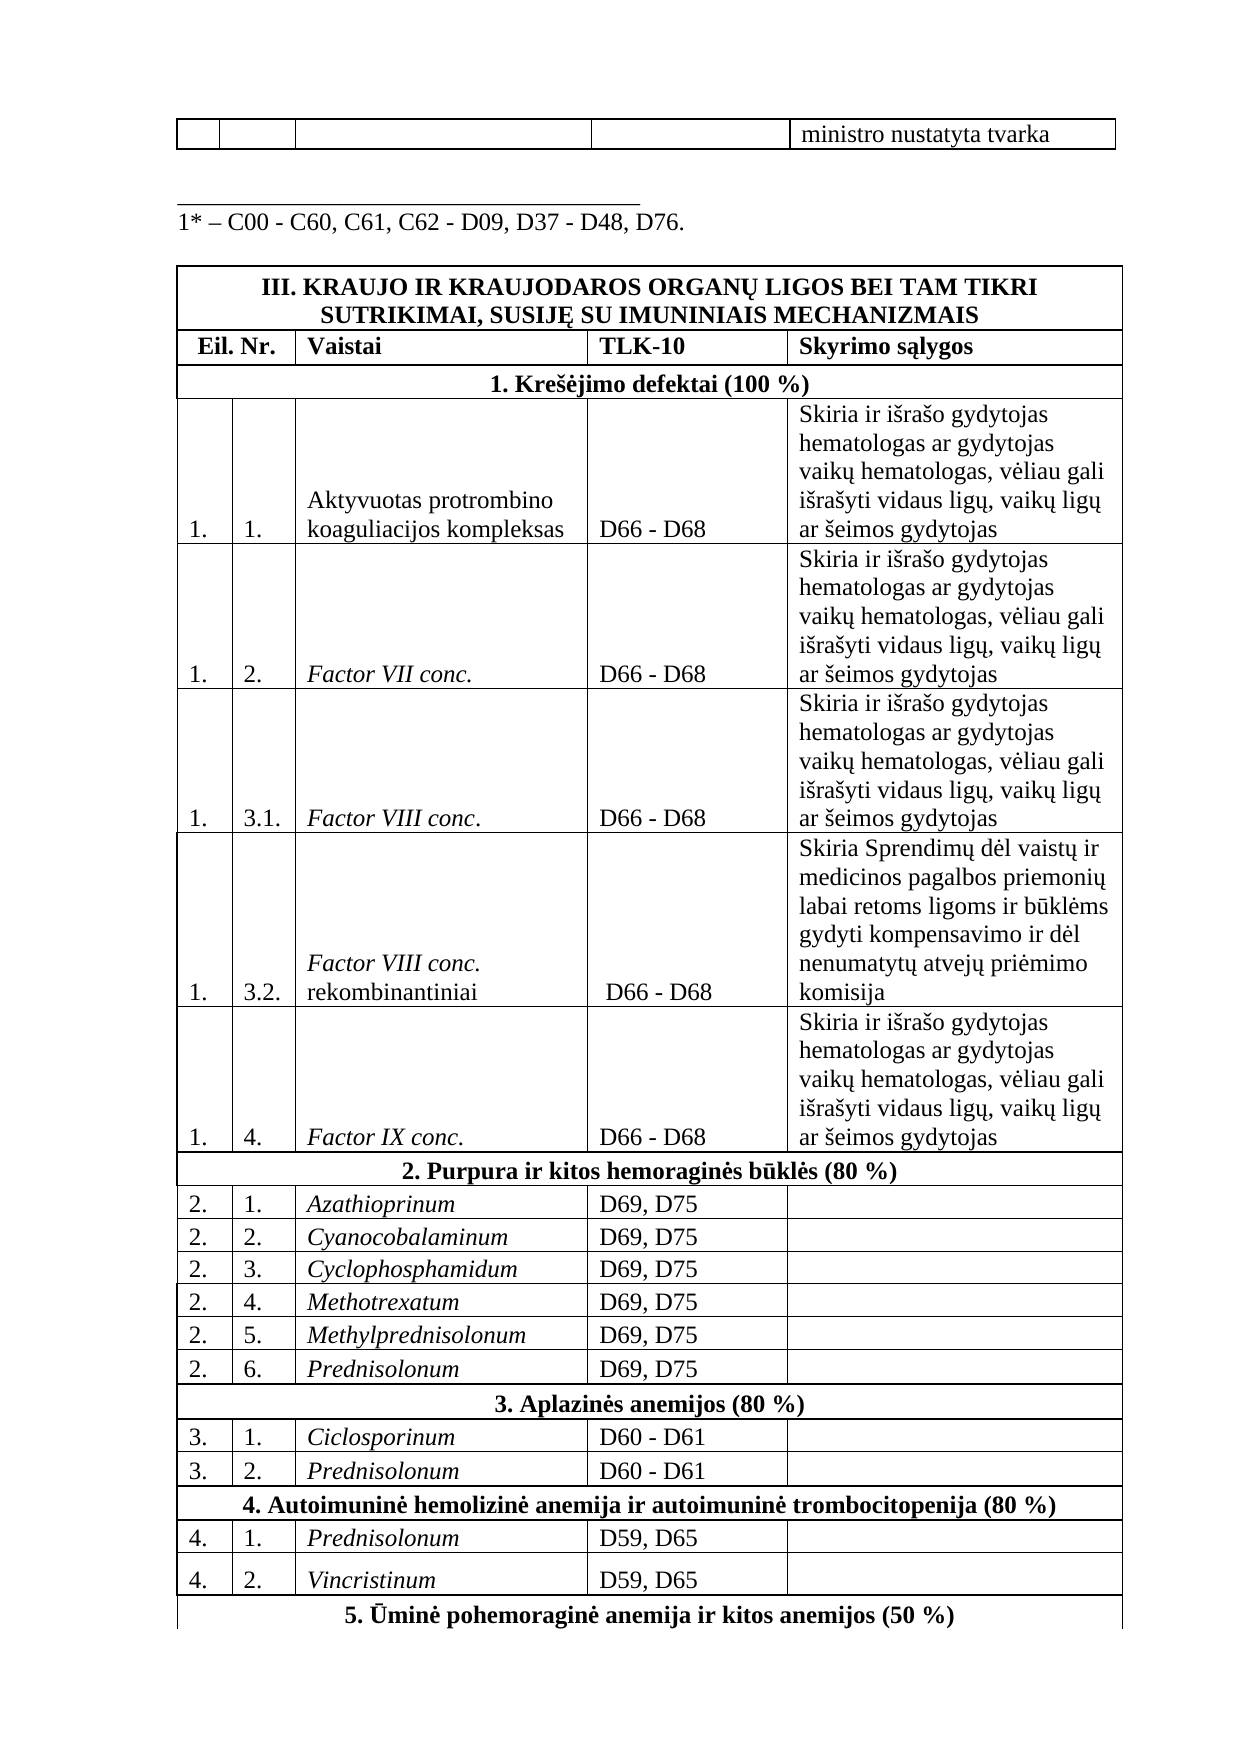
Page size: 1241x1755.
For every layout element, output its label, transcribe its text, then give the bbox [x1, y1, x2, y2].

table_cell 2. [178, 1219, 232, 1251]
table_cell [788, 1284, 1122, 1316]
table_cell Skyrimo sąlygos [788, 331, 1122, 363]
table_cell Cyanocobalaminum [296, 1219, 587, 1251]
table_cell 3. [178, 1452, 232, 1485]
table_cell D69, D75 [588, 1317, 787, 1349]
table_cell D66 - D68 [588, 1007, 787, 1151]
table_cell Azathioprinum [296, 1186, 587, 1218]
table_cell 2. [233, 544, 295, 687]
table_cell [1116, 118, 1122, 148]
table_cell D60 - D61 [588, 1452, 787, 1485]
table_cell Eil. Nr. [178, 331, 295, 363]
table_cell [788, 1553, 1122, 1594]
table_cell Skiria Sprendimų dėl vaistų ir medicinos pagalbos priemonių labai retoms ligoms ir būklėms gydyti kompensavimo ir dėl nenumatytų atvejų priėmimo komisija [788, 833, 1122, 1006]
table_cell Factor VIII conc. rekombinantiniai [296, 833, 587, 1006]
table_cell D69, D75 [588, 1284, 787, 1316]
table_cell 2. [178, 1284, 232, 1316]
table_cell Vincristinum [296, 1553, 587, 1594]
table_cell 2. [178, 1350, 232, 1383]
table_cell 2. [178, 1317, 232, 1349]
table_cell 1. [178, 1007, 232, 1151]
table_cell 3. [233, 1252, 295, 1283]
text _____________________________________ [177, 179, 1122, 207]
table_cell Skiria ir išrašo gydytojas hematologas ar gydytojas vaikų hematologas, vėliau gali išrašyti vidaus ligų, vaikų ligų ar šeimos gydytojas [788, 544, 1122, 687]
table_cell 1. [233, 1186, 295, 1218]
table_cell 1. [233, 399, 295, 543]
table_cell D69, D75 [588, 1186, 787, 1218]
table_cell 2. [233, 1553, 295, 1594]
table_cell 5. Ūminė pohemoraginė anemija ir kitos anemijos (50 %) [178, 1596, 1122, 1629]
table_cell D69, D75 [588, 1252, 787, 1283]
table_cell [788, 1252, 1122, 1283]
table_cell 3.2. [233, 833, 295, 1006]
table_cell 6. [233, 1350, 295, 1383]
table_cell [592, 120, 789, 148]
table_cell [220, 120, 295, 148]
table_cell 2. [233, 1452, 295, 1485]
table_cell [296, 120, 591, 148]
table_cell 2. Purpura ir kitos hemoraginės būklės (80 %) [178, 1153, 1122, 1185]
table_cell 1. [178, 833, 232, 1006]
table_cell 1. [178, 544, 232, 687]
table_cell 1. [178, 689, 232, 832]
table_cell 2. [178, 1186, 232, 1218]
table_cell Skiria ir išrašo gydytojas hematologas ar gydytojas vaikų hematologas, vėliau gali išrašyti vidaus ligų, vaikų ligų ar šeimos gydytojas [788, 399, 1122, 543]
table_cell 3. [178, 1420, 232, 1451]
table_cell Cyclophosphamidum [296, 1252, 587, 1283]
table_cell [788, 1186, 1122, 1218]
table_cell TLK-10 [588, 331, 787, 363]
table_cell 5. [233, 1317, 295, 1349]
table_cell D66 - D68 [588, 833, 787, 1006]
table_cell 4. Autoimuninė hemolizinė anemija ir autoimuninė trombocitopenija (80 %) [178, 1487, 1122, 1519]
table_cell D66 - D68 [588, 399, 787, 543]
table_cell D66 - D68 [588, 544, 787, 687]
table_header III. KRAUJO IR KRAUJODAROS ORGANŲ LIGOS BEI TAM TIKRI SUTRIKIMAI, SUSIJĘ SU IMUNINIAIS MECHANIZMAIS [178, 267, 1122, 329]
text 1* – C00 - C60, C61, C62 - D09, D37 - D48, D76. [177, 207, 1122, 236]
table_cell Prednisolonum [296, 1521, 587, 1552]
table_cell D69, D75 [588, 1219, 787, 1251]
table_cell Skiria ir išrašo gydytojas hematologas ar gydytojas vaikų hematologas, vėliau gali išrašyti vidaus ligų, vaikų ligų ar šeimos gydytojas [788, 1007, 1122, 1151]
table_cell 4. [233, 1284, 295, 1316]
table_cell Methotrexatum [296, 1284, 587, 1316]
table_cell [788, 1317, 1122, 1349]
table_cell 1. [233, 1521, 295, 1552]
table_cell 4. [178, 1553, 232, 1594]
table_cell 3. Aplazinės anemijos (80 %) [178, 1385, 1122, 1418]
table_cell ministro nustatyta tvarka [791, 120, 1115, 148]
table_cell Aktyvuotas protrombino koaguliacijos kompleksas [296, 399, 587, 543]
table_cell 4. [178, 1521, 232, 1552]
table_cell [178, 120, 219, 148]
table_cell 2. [233, 1219, 295, 1251]
table_cell 1. [178, 399, 232, 543]
table_cell 3.1. [233, 689, 295, 832]
table_cell Ciclosporinum [296, 1420, 587, 1451]
table_cell 1. [233, 1420, 295, 1451]
table_cell [788, 1219, 1122, 1251]
table_cell 1. Krešėjimo defektai (100 %) [178, 366, 1122, 398]
table_cell Prednisolonum [296, 1452, 587, 1485]
table_cell D66 - D68 [588, 689, 787, 832]
table_cell D60 - D61 [588, 1420, 787, 1451]
table_cell Vaistai [296, 331, 587, 363]
table_cell [788, 1350, 1122, 1383]
table_cell Prednisolonum [296, 1350, 587, 1383]
table_cell Skiria ir išrašo gydytojas hematologas ar gydytojas vaikų hematologas, vėliau gali išrašyti vidaus ligų, vaikų ligų ar šeimos gydytojas [788, 689, 1122, 832]
table_cell D59, D65 [588, 1553, 787, 1594]
table_cell Methylprednisolonum [296, 1317, 587, 1349]
table_cell [788, 1420, 1122, 1451]
table_cell 4. [233, 1007, 295, 1151]
table_cell Factor VII conc. [296, 544, 587, 687]
table_cell Factor IX conc. [296, 1007, 587, 1151]
table_cell D59, D65 [588, 1521, 787, 1552]
table_cell D69, D75 [588, 1350, 787, 1383]
table_cell 2. [178, 1252, 232, 1283]
table_cell [788, 1521, 1122, 1552]
table_cell Factor VIII conc. [296, 689, 587, 832]
table_cell [788, 1452, 1122, 1485]
